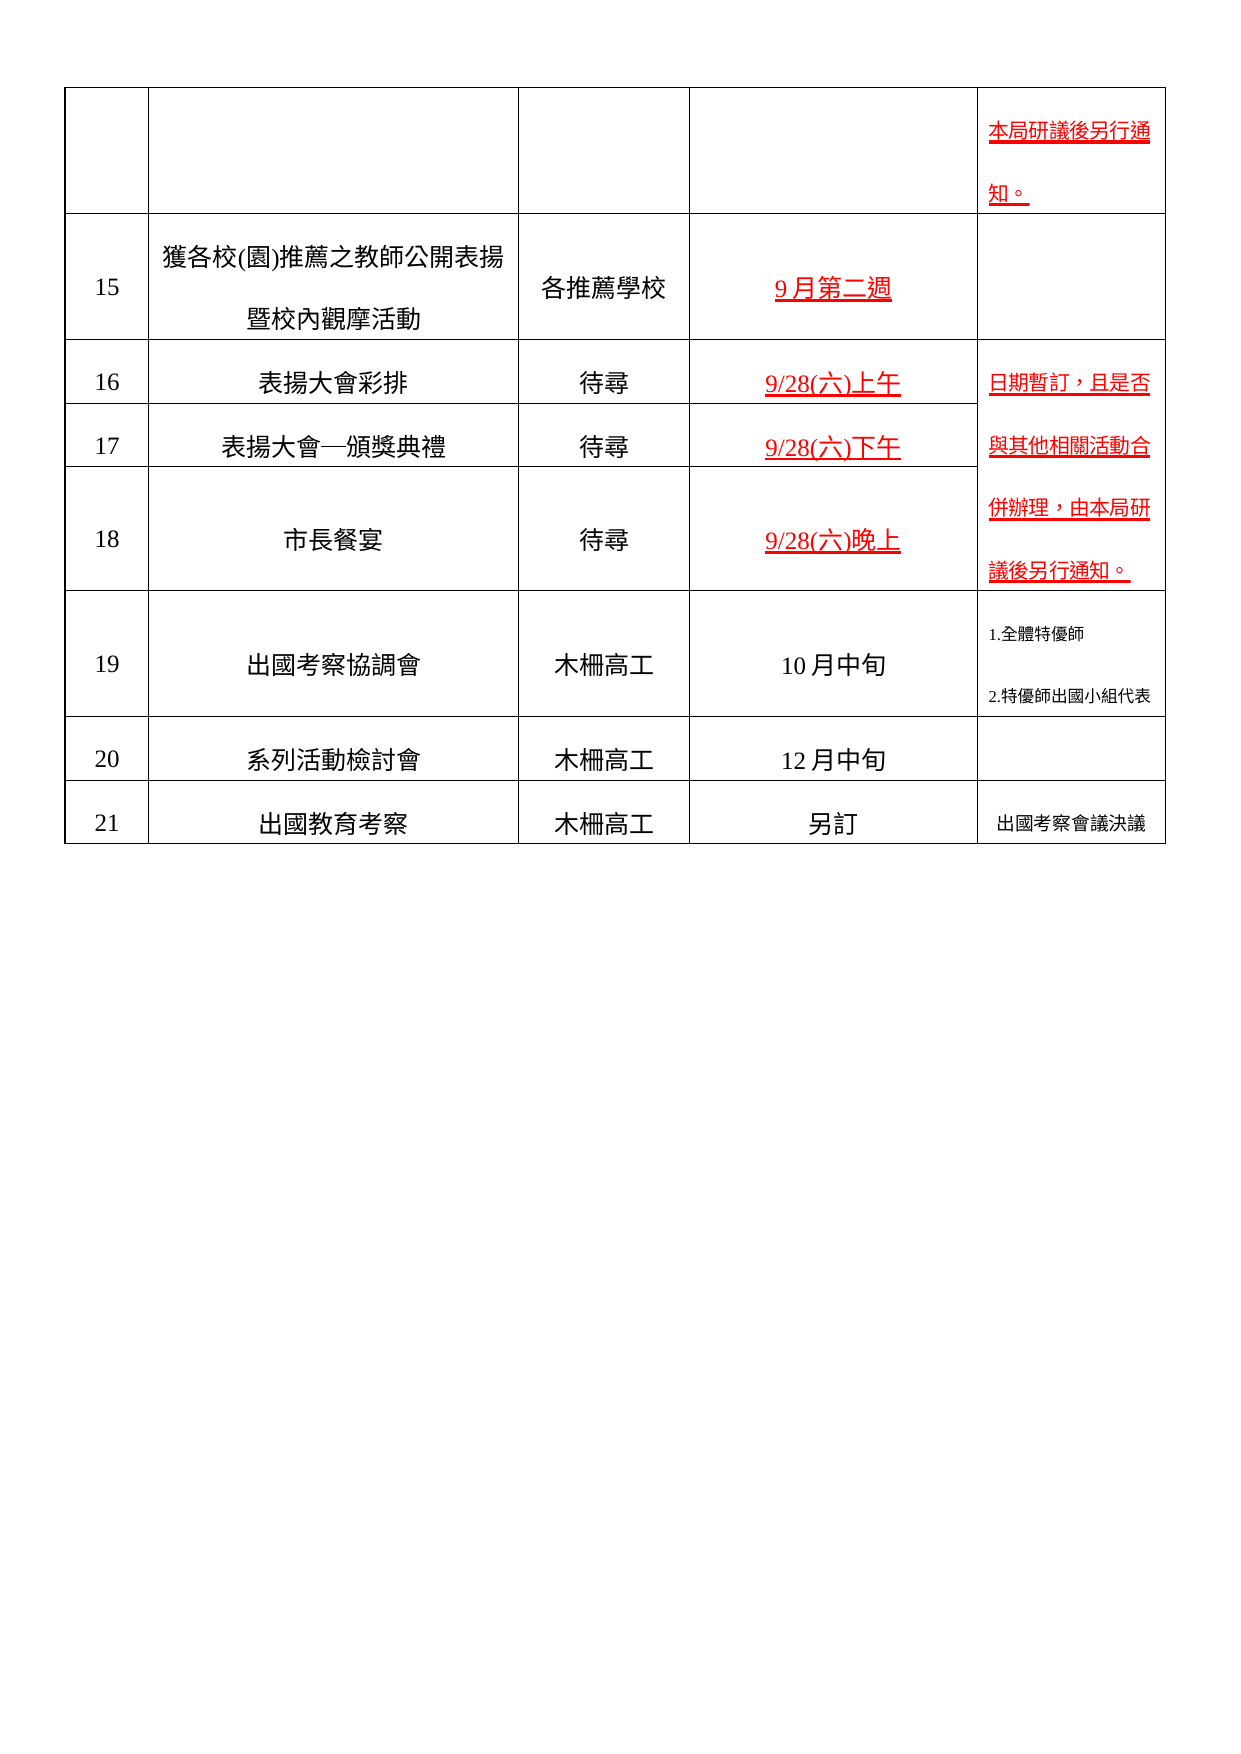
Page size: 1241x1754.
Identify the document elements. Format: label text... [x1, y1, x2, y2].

table_cell [519, 88, 689, 213]
table_cell 待尋 [519, 340, 689, 402]
table_cell 16 [66, 340, 148, 402]
table_cell 木柵高工 [519, 781, 689, 843]
table_cell 待尋 [519, 404, 689, 466]
table_cell 9/28(六)晚上 [690, 467, 977, 590]
table_cell 20 [66, 717, 148, 779]
table_cell 日期暫訂，且是否與其他相關活動合併辦理，由本局研議後另行通知。 [978, 340, 1165, 590]
table_cell 出國考察協調會 [149, 591, 518, 716]
table_cell 12月中旬 [690, 717, 977, 779]
table_cell 1.全體特優師 2.特優師出國小組代表 [978, 591, 1165, 716]
table_cell 15 [66, 214, 148, 339]
table_cell 待尋 [519, 467, 689, 590]
table_cell 市長餐宴 [149, 467, 518, 590]
table_cell 獲各校(園)推薦之教師公開表揚暨校內觀摩活動 [149, 214, 518, 339]
table_cell [149, 88, 518, 213]
table_cell 系列活動檢討會 [149, 717, 518, 779]
table_cell 17 [66, 404, 148, 466]
table_cell [978, 717, 1165, 779]
table_cell 9/28(六)下午 [690, 404, 977, 466]
table_cell 21 [66, 781, 148, 843]
table_cell [66, 88, 148, 213]
table_cell 表揚大會彩排 [149, 340, 518, 402]
table_cell 另訂 [690, 781, 977, 843]
table_cell [978, 214, 1165, 339]
table_cell 出國考察會議決議 [978, 781, 1165, 843]
table_cell 10月中旬 [690, 591, 977, 716]
table_cell 出國教育考察 [149, 781, 518, 843]
table_cell 9/28(六)上午 [690, 340, 977, 402]
table_cell 本局研議後另行通知。 [978, 88, 1165, 213]
table_cell 木柵高工 [519, 717, 689, 779]
table_cell [690, 88, 977, 213]
table_cell 表揚大會─頒獎典禮 [149, 404, 518, 466]
table_cell 9月第二週 [690, 214, 977, 339]
table_cell 木柵高工 [519, 591, 689, 716]
table_cell 各推薦學校 [519, 214, 689, 339]
table_cell 19 [66, 591, 148, 716]
table_cell 18 [66, 467, 148, 590]
